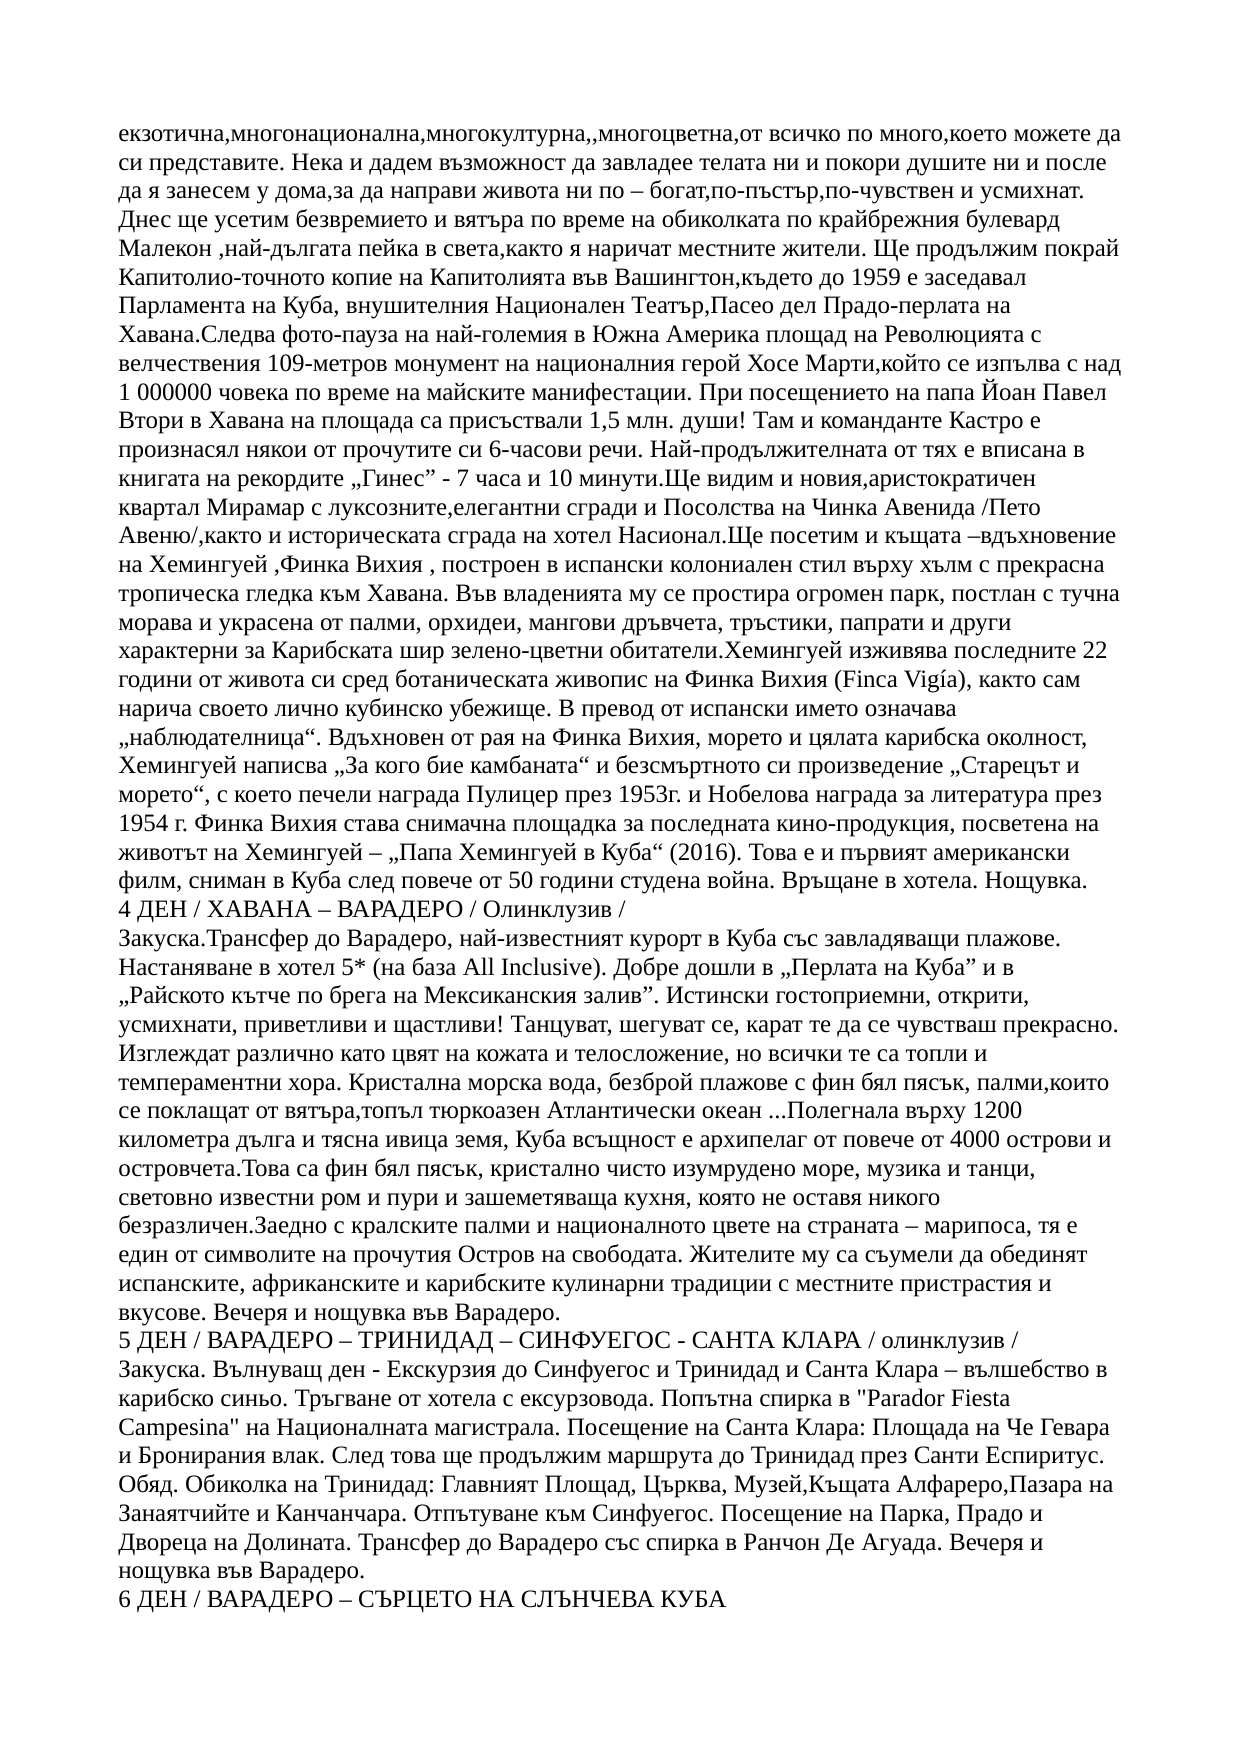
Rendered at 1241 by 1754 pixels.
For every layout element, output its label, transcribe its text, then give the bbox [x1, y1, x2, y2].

text Закуска.Трансфер до Варадеро, най-известният курорт в Куба със завладяващи плажове. Настаняване в хотел 5* (на база All Inclusive). Добре дошли в „Перлата на Куба” и в „Райското кътче по брега на Мексиканския залив”. Истински гостоприемни, открити, усмихнати, приветливи и щастливи! Танцуват, шегуват се, карат те да се чувстваш прекрасно. Изглеждат различно като цвят на кожата и телосложение, но всички те са топли и темпераментни хора. Кристална морска вода, безброй плажове с фин бял пясък, палми,които се поклащат от вятъра,топъл тюркоазен Атлантически океан ...Полегнала върху 1200 километра дълга и тясна ивица земя, Куба всъщност е архипелаг от повече от 4000 острови и островчета.Това са фин бял пясък, кристално чисто изумрудено море, музика и танци, световно известни ром и пури и зашеметяваща кухня, която не оставя никого безразличен.Заедно с кралските палми и националното цвете на страната – марипоса, тя е един от символите на прочутия Остров на свободата. Жителите му са съумели да обединят испанските, африканските и карибските кулинарни традиции с местните пристрастия и вкусове. Вечеря и нощувка във Варадеро. [118, 923, 1122, 1326]
text Закуска. Вълнуващ ден - Екскурзия до Синфуегос и Тринидад и Санта Клара – вълшебство в карибско синьо. Тръгване от хотела с ексурзовода. Попътна спирка в "Parador Fiesta Campesina" на Националната магистрала. Посещение на Санта Клара: Площада на Че Гевара и Бронирания влак. След това ще продължим маршрута до Тринидад през Санти Еспиритус. Обяд. Обиколка на Тринидад: Главният Площад, Църква, Музей,Къщата Алфареро,Пазара на Занаятчийте и Канчанчара. Отпътуване към Синфуегос. Посещение на Парка, Прадо и Двореца на Долината. Трансфер до Варадеро със спирка в Ранчон Де Агуада. Вечеря и нощувка във Варадеро. [118, 1354, 1122, 1584]
text 6 ДЕН / ВАРАДЕРО – СЪРЦЕТО НА СЛЪНЧЕВА КУБА [118, 1584, 1122, 1613]
text 5 ДЕН / ВАРАДЕРО – ТРИНИДАД – СИНФУЕГОС - САНТА КЛАРА / олинклузив / [118, 1326, 1122, 1354]
text 4 ДЕН / ХАВАНА – ВАРАДЕРО / Олинклузив / [118, 894, 1122, 923]
text екзотична,многонационална,многокултурна,,многоцветна,от всичко по много,което можете да си представите. Нека и дадем възможност да завладее телата ни и покори душите ни и после да я занесем у дома,за да направи живота ни по – богат,по-пъстър,по-чувствен и усмихнат. Днес ще усетим безвремието и вятъра по време на обиколката по крайбрежния булевард Малекон ,най-дългата пейка в света,както я наричат местните жители. Ще продължим покрай Капитолио-точното копие на Капитолията във Вашингтон,където до 1959 е заседавал Парламента на Куба, внушителния Национален Театър,Пасео дел Прадо-перлата на Хавана.Следва фото-пауза на най-големия в Южна Америка площад на Революцията с велчествения 109-метров монумент на националния герой Хосе Марти,който се изпълва с над 1 000000 човека по време на майските манифестации. При посещението на папа Йоан Павел Втори в Хавана на площада са присъствали 1,5 млн. души! Там и команданте Кастро е произнасял някои от прочутите си 6-часови речи. Най-продължителната от тях е вписана в книгата на рекордите „Гинес” - 7 часа и 10 минути.Ще видим и новия,аристократичен квартал Мирамар с луксозните,елегантни сгради и Посолства на Чинка Авенида /Пето Авеню/,както и историческата сграда на хотел Насионал.Ще посетим и къщата –вдъхновение на Хемингуей ,Финка Вихия , построен в испански колониален стил върху хълм с прекрасна тропическа гледка към Хавана. Във владенията му се простира огромен парк, постлан с тучна морава и украсена от палми, орхидеи, мангови дръвчета, тръстики, папрати и други характерни за Карибската шир зелено-цветни обитатели.Хемингуей изживява последните 22 години от живота си сред ботаническата живопис на Финка Вихия (Finca Vigía), както сам нарича своето лично кубинско убежище. В превод от испански името означава „наблюдателница“. Вдъхновен от рая на Финка Вихия, морето и цялата карибска околност, Хемингуей написва „За кого бие камбаната“ и безсмъртното си произведение „Старецът и морето“, с което печели награда Пулицер през 1953г. и Нобелова награда за литература през 1954 г. Финка Вихия става снимачна площадка за последната кино-продукция, посветена на животът на Хемингуей – „Папа Хемингуей в Куба“ (2016). Това е и първият американски филм, сниман в Куба след повече от 50 години студена война. Връщане в хотела. Нощувка. [118, 118, 1122, 894]
